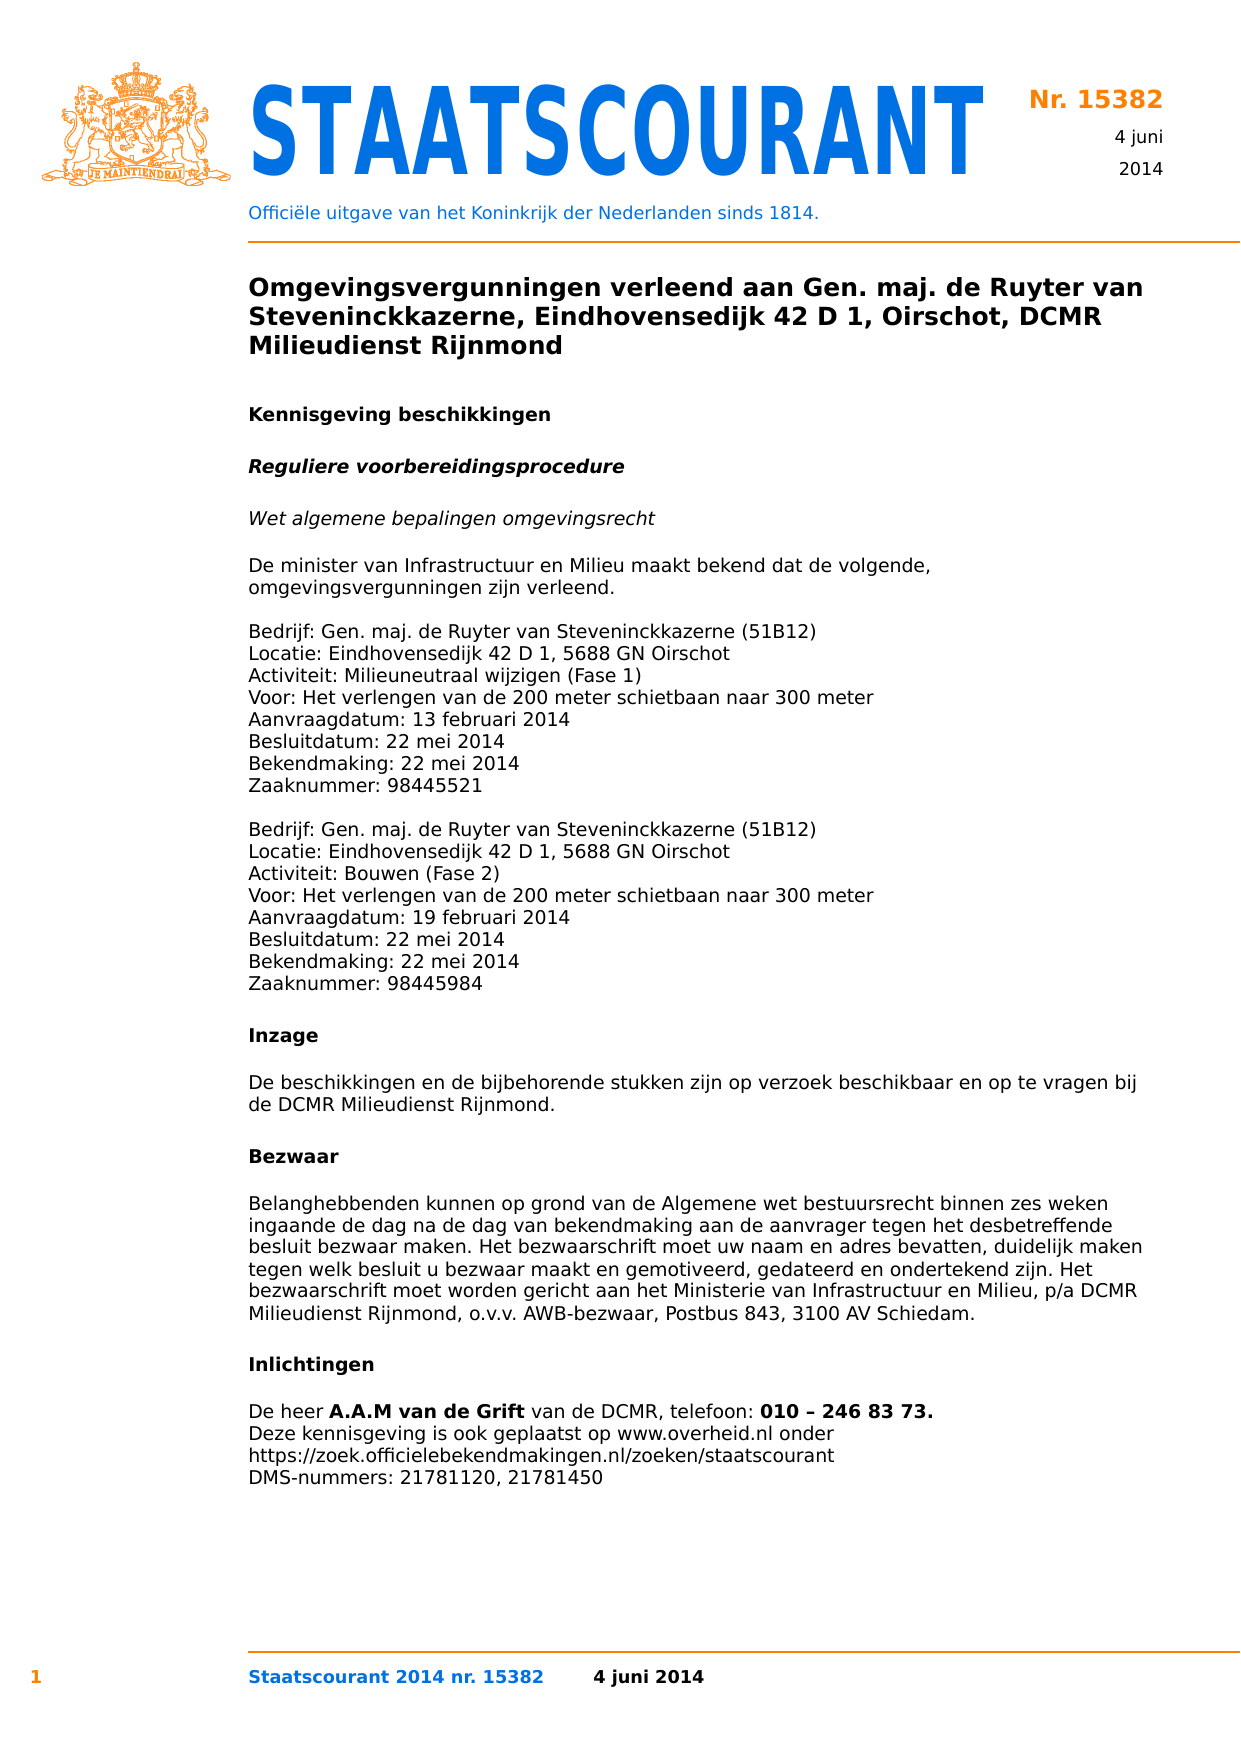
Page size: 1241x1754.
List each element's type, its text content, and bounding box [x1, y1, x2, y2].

text DMS-nummers: 21781120, 21781450 [248, 1467, 1163, 1489]
text Besluitdatum: 22 mei 2014 [248, 929, 1163, 951]
text Locatie: Eindhovensedijk 42 D 1, 5688 GN Oirschot [248, 643, 1163, 665]
table_cell 2014 [998, 153, 1240, 203]
table_header Nr. 15382 [998, 62, 1240, 121]
subtitle Omgevingsvergunningen verleend aan Gen. maj. de Ruyter van Steveninckkazerne, Eindhovensedijk 42 D 1, Oirschot, DCMR Milieudienst Rijnmond [248, 273, 1163, 361]
text De heer A.A.M van de Grift van de DCMR, telefoon: 010 – 246 83 73. [248, 1401, 1163, 1423]
text Zaaknummer: 98445521 [248, 775, 1163, 797]
subtitle Bezwaar [248, 1146, 1163, 1167]
text De minister van Infrastructuur en Milieu maakt bekend dat de volgende, omgevingsvergunningen zijn verleend. [248, 555, 1163, 599]
subtitle Kennisgeving beschikkingen [248, 404, 1163, 426]
text Belanghebbenden kunnen op grond van de Algemene wet bestuursrecht binnen zes weken ingaande de dag na de dag van bekendmaking aan de aanvrager tegen het desbetreffende besluit bezwaar maken. Het bezwaarschrift moet uw naam en adres bevatten, duidelijk maken tegen welk besluit u bezwaar maakt en gemotiveerd, gedateerd en ondertekend zijn. Het bezwaarschrift moet worden gericht aan het Ministerie van Infrastructuur en Milieu, p/a DCMR Milieudienst Rijnmond, o.v.v. AWB-bezwaar, Postbus 843, 3100 AV Schiedam. [248, 1192, 1163, 1324]
text Voor: Het verlengen van de 200 meter schietbaan naar 300 meter [248, 687, 1163, 709]
text Aanvraagdatum: 13 februari 2014 [248, 709, 1163, 731]
text Bekendmaking: 22 mei 2014 [248, 951, 1163, 973]
table_header [25, 62, 248, 241]
table_cell 4 juni [998, 121, 1240, 153]
text De beschikkingen en de bijbehorende stukken zijn op verzoek beschikbaar en op te vragen bij de DCMR Milieudienst Rijnmond. [248, 1072, 1163, 1116]
subtitle Wet algemene bepalingen omgevingsrecht [248, 508, 1163, 530]
text Aanvraagdatum: 19 februari 2014 [248, 907, 1163, 929]
subtitle Inzage [248, 1024, 1163, 1047]
text Bedrijf: Gen. maj. de Ruyter van Steveninckkazerne (51B12) [248, 819, 1163, 841]
text Voor: Het verlengen van de 200 meter schietbaan naar 300 meter [248, 885, 1163, 907]
text Activiteit: Bouwen (Fase 2) [248, 863, 1163, 885]
text Bedrijf: Gen. maj. de Ruyter van Steveninckkazerne (51B12) [248, 621, 1163, 643]
subtitle Reguliere voorbereidingsprocedure [248, 456, 1163, 478]
text Zaaknummer: 98445984 [248, 973, 1163, 994]
picture [41, 62, 231, 186]
text Activiteit: Milieuneutraal wijzigen (Fase 1) [248, 665, 1163, 687]
text Locatie: Eindhovensedijk 42 D 1, 5688 GN Oirschot [248, 841, 1163, 863]
subtitle Inlichtingen [248, 1354, 1163, 1376]
table_header STAATSCOURANT [248, 62, 998, 203]
table_cell Officiële uitgave van het Koninkrijk der Nederlanden sinds 1814. [248, 203, 1240, 241]
text Bekendmaking: 22 mei 2014 [248, 753, 1163, 775]
text Besluitdatum: 22 mei 2014 [248, 731, 1163, 753]
text Deze kennisgeving is ook geplaatst op www.overheid.nl onder https://zoek.officielebekendmakingen.nl/zoeken/staatscourant [248, 1423, 1163, 1467]
